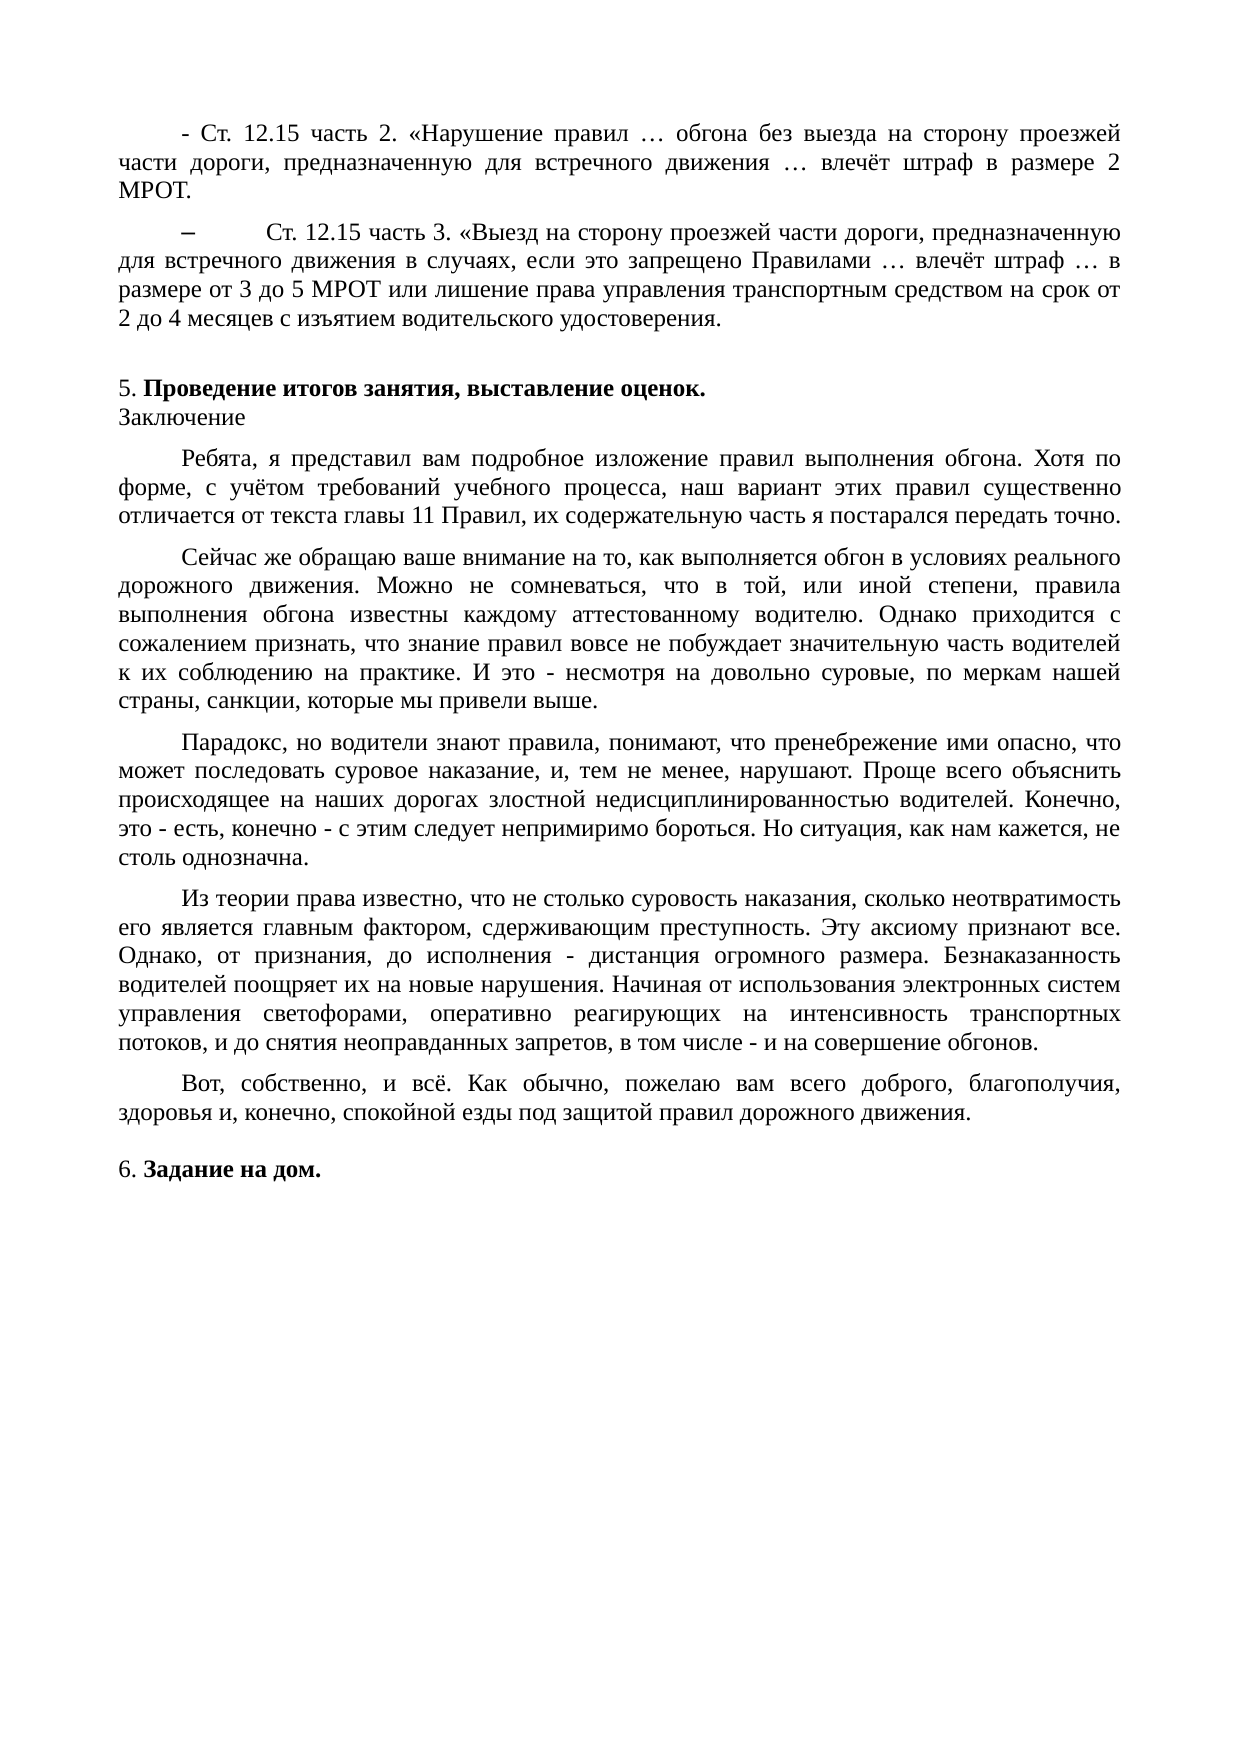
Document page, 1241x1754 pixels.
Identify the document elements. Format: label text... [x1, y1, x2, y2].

text Ребята, я представил вам подробное изложение правил выполнения обгона. Хотя по форме, с учётом требований учебного процесса, наш вариант этих правил существенно отличается от текста главы 11 Правил, их содержательную часть я постарался передать точно. [118, 443, 1122, 529]
text Вот, собственно, и всё. Как обычно, пожелаю вам всего доброго, благополучия, здоровья и, конечно, спокойной езды под защитой правил дорожного движения. [118, 1068, 1122, 1126]
text - Ст. 12.15 часть 2. «Нарушение правил … обгона без выезда на сторону проезжей части дороги, предназначенную для встречного движения … влечёт штраф в размере 2 МРОТ. [118, 118, 1122, 204]
subtitle 5. Проведение итогов занятия, выставление оценок. [118, 373, 1122, 402]
text Сейчас же обращаю ваше внимание на то, как выполняется обгон в условиях реального дорожного движения. Можно не сомневаться, что в той, или иной степени, правила выполнения обгона известны каждому аттестованному водителю. Однако приходится с сожалением признать, что знание правил вовсе не побуждает значительную часть водителей к их соблюдению на практике. И это - несмотря на довольно суровые, по меркам нашей страны, санкции, которые мы привели выше. [118, 542, 1122, 714]
list Заключение [118, 402, 1122, 431]
list Ст. 12.15 часть 3. «Выезд на сторону проезжей части дороги, предназначенную для встречного движения в случаях, если это запрещено Правилами … влечёт штраф … в размере от 3 до 5 МРОТ или лишение права управления транспортным средством на срок от 2 до 4 месяцев с изъятием водительского удостоверения. [118, 217, 1122, 332]
text Парадокс, но водители знают правила, понимают, что пренебрежение ими опасно, что может последовать суровое наказание, и, тем не менее, нарушают. Проще всего объяснить происходящее на наших дорогах злостной недисциплинированностью водителей. Конечно, это - есть, конечно - с этим следует непримиримо бороться. Но ситуация, как нам кажется, не столь однозначна. [118, 727, 1122, 871]
text Из теории права известно, что не столько суровость наказания, сколько неотвратимость его является главным фактором, сдерживающим преступность. Эту аксиому признают все. Однако, от признания, до исполнения - дистанция огромного размера. Безнаказанность водителей поощряет их на новые нарушения. Начиная от использования электронных систем управления светофорами, оперативно реагирующих на интенсивность транспортных потоков, и до снятия неоправданных запретов, в том числе - и на совершение обгонов. [118, 883, 1122, 1056]
subtitle 6. Задание на дом. [118, 1154, 1122, 1183]
